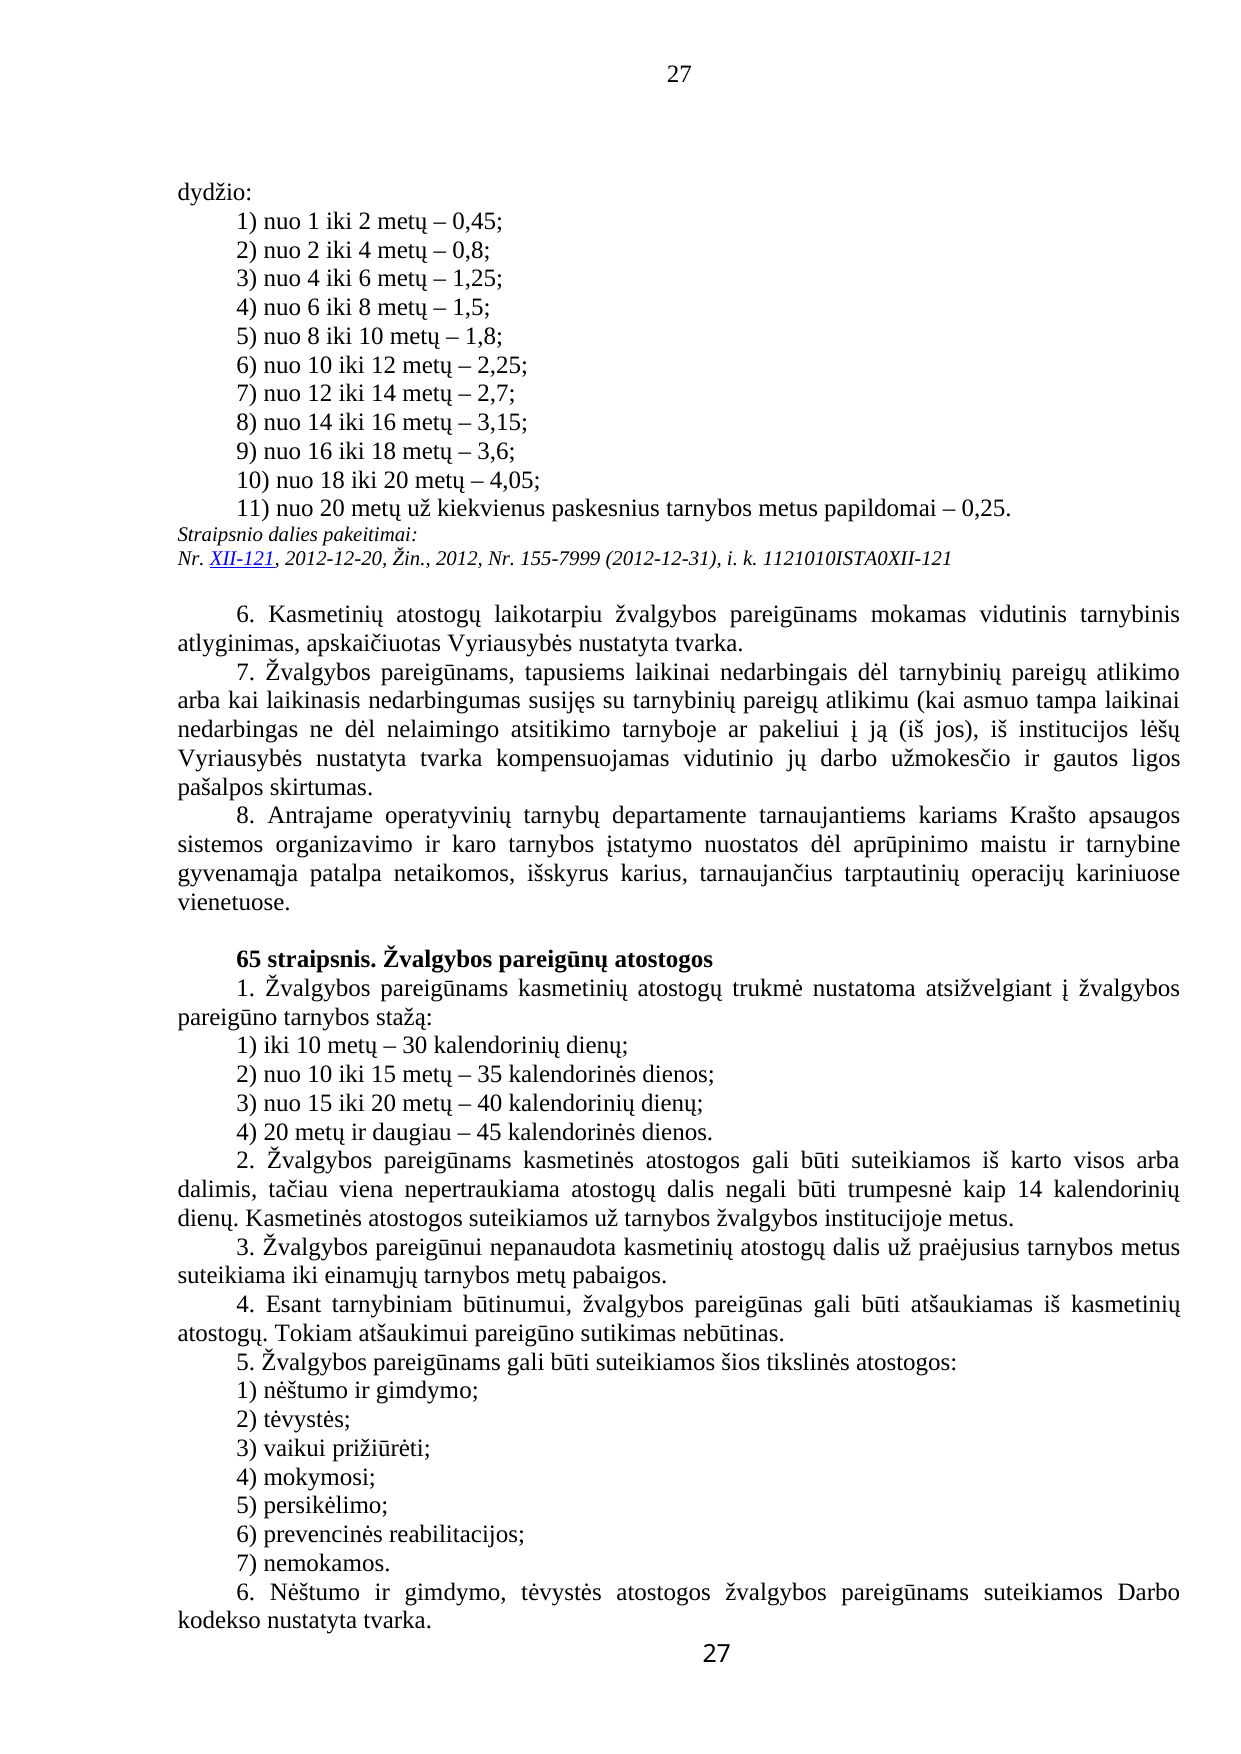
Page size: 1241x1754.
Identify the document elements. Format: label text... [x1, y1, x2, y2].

text 4) mokymosi; [177, 1462, 1181, 1490]
text 7) nemokamos. [177, 1548, 1181, 1577]
text 1) nėštumo ir gimdymo; [177, 1375, 1181, 1404]
text Straipsnio dalies pakeitimai: [177, 522, 1181, 546]
text 1. Žvalgybos pareigūnams kasmetinių atostogų trukmė nustatoma atsižvelgiant į žvalgybos pareigūno tarnybos stažą: [177, 973, 1181, 1030]
text 7. Žvalgybos pareigūnams, tapusiems laikinai nedarbingais dėl tarnybinių pareigų atlikimo arba kai laikinasis nedarbingumas susijęs su tarnybinių pareigų atlikimu (kai asmuo tampa laikinai nedarbingas ne dėl nelaimingo atsitikimo tarnyboje ar pakeliui į ją (iš jos), iš institucijos lėšų Vyriausybės nustatyta tvarka kompensuojamas vidutinio jų darbo užmokesčio ir gautos ligos pašalpos skirtumas. [177, 657, 1181, 800]
text 2) nuo 10 iki 15 metų – 35 kalendorinės dienos; [177, 1059, 1181, 1088]
text 4. Esant tarnybiniam būtinumui, žvalgybos pareigūnas gali būti atšaukiamas iš kasmetinių atostogų. Tokiam atšaukimui pareigūno sutikimas nebūtinas. [177, 1289, 1181, 1347]
text 10) nuo 18 iki 20 metų – 4,05; [177, 465, 1181, 493]
text 1) iki 10 metų – 30 kalendorinių dienų; [177, 1030, 1181, 1059]
text 2) tėvystės; [177, 1404, 1181, 1433]
text 4) 20 metų ir daugiau – 45 kalendorinės dienos. [177, 1117, 1181, 1145]
text 5) persikėlimo; [177, 1490, 1181, 1519]
text 3. Žvalgybos pareigūnui nepanaudota kasmetinių atostogų dalis už praėjusius tarnybos metus suteikiama iki einamųjų tarnybos metų pabaigos. [177, 1232, 1181, 1289]
text 8. Antrajame operatyvinių tarnybų departamente tarnaujantiems kariams Krašto apsaugos sistemos organizavimo ir karo tarnybos įstatymo nuostatos dėl aprūpinimo maistu ir tarnybine gyvenamąja patalpa netaikomos, išskyrus karius, tarnaujančius tarptautinių operacijų kariniuose vienetuose. [177, 800, 1181, 915]
text 8) nuo 14 iki 16 metų – 3,15; [177, 407, 1181, 436]
text 4) nuo 6 iki 8 metų – 1,5; [177, 292, 1181, 321]
text 5) nuo 8 iki 10 metų – 1,8; [177, 321, 1181, 350]
text 6. Kasmetinių atostogų laikotarpiu žvalgybos pareigūnams mokamas vidutinis tarnybinis atlyginimas, apskaičiuotas Vyriausybės nustatyta tvarka. [177, 599, 1181, 657]
text 6) nuo 10 iki 12 metų – 2,25; [177, 350, 1181, 378]
text 11) nuo 20 metų už kiekvienus paskesnius tarnybos metus papildomai – 0,25. [177, 493, 1181, 522]
text 6) prevencinės reabilitacijos; [177, 1519, 1181, 1548]
text dydžio: [177, 177, 1181, 206]
text 65 straipsnis. Žvalgybos pareigūnų atostogos [177, 944, 1181, 973]
text 3) nuo 4 iki 6 metų – 1,25; [177, 263, 1181, 292]
text 6. Nėštumo ir gimdymo, tėvystės atostogos žvalgybos pareigūnams suteikiamos Darbo kodekso nustatyta tvarka. [177, 1577, 1181, 1634]
text 2. Žvalgybos pareigūnams kasmetinės atostogos gali būti suteikiamos iš karto visos arba dalimis, tačiau viena nepertraukiama atostogų dalis negali būti trumpesnė kaip 14 kalendorinių dienų. Kasmetinės atostogos suteikiamos už tarnybos žvalgybos institucijoje metus. [177, 1145, 1181, 1232]
text 2) nuo 2 iki 4 metų – 0,8; [177, 235, 1181, 263]
text Nr. XII-121, 2012-12-20, Žin., 2012, Nr. 155-7999 (2012-12-31), i. k. 1121010ISTA0XII-121 [177, 546, 1181, 570]
text 1) nuo 1 iki 2 metų – 0,45; [177, 206, 1181, 235]
text 7) nuo 12 iki 14 metų – 2,7; [177, 378, 1181, 407]
text 3) vaikui prižiūrėti; [177, 1433, 1181, 1462]
text 3) nuo 15 iki 20 metų – 40 kalendorinių dienų; [177, 1088, 1181, 1117]
text 5. Žvalgybos pareigūnams gali būti suteikiamos šios tikslinės atostogos: [177, 1347, 1181, 1375]
text 9) nuo 16 iki 18 metų – 3,6; [177, 436, 1181, 465]
